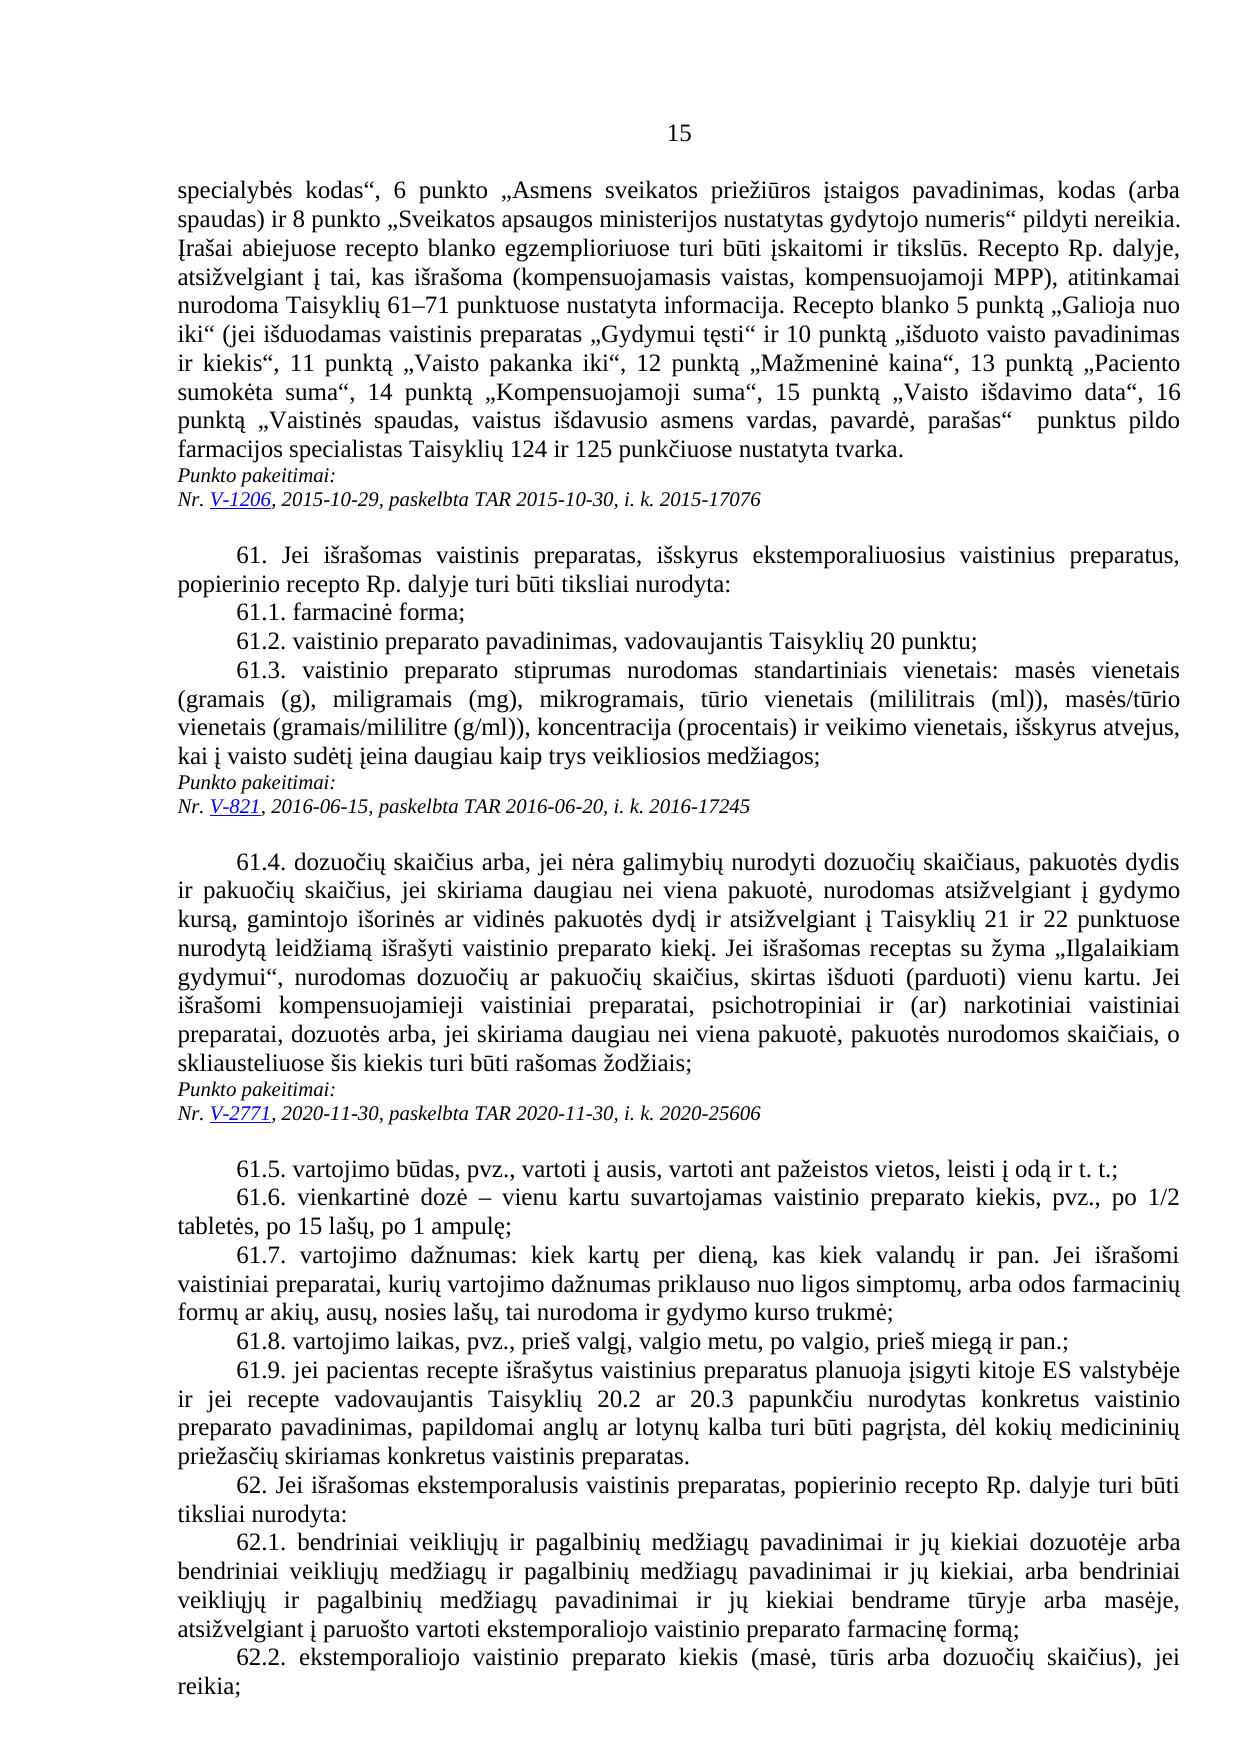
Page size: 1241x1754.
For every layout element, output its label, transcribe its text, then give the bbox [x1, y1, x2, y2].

text Punkto pakeitimai: [177, 1077, 1181, 1101]
text specialybės kodas“, 6 punkto „Asmens sveikatos priežiūros įstaigos pavadinimas, kodas (arba spaudas) ir 8 punkto „Sveikatos apsaugos ministerijos nustatytas gydytojo numeris“ pildyti nereikia. Įrašai abiejuose recepto blanko egzemplioriuose turi būti įskaitomi ir tikslūs. Recepto Rp. dalyje, atsižvelgiant į tai, kas išrašoma (kompensuojamasis vaistas, kompensuojamoji MPP), atitinkamai nurodoma Taisyklių 61–71 punktuose nustatyta informacija. Recepto blanko 5 punktą „Galioja nuo iki“ (jei išduodamas vaistinis preparatas „Gydymui tęsti“ ir 10 punktą „išduoto vaisto pavadinimas ir kiekis“, 11 punktą „Vaisto pakanka iki“, 12 punktą „Mažmeninė kaina“, 13 punktą „Paciento sumokėta suma“, 14 punktą „Kompensuojamoji suma“, 15 punktą „Vaisto išdavimo data“, 16 punktą „Vaistinės spaudas, vaistus išdavusio asmens vardas, pavardė, parašas“ punktus pildo farmacijos specialistas Taisyklių 124 ir 125 punkčiuose nustatyta tvarka. [177, 176, 1181, 463]
text 61. Jei išrašomas vaistinis preparatas, išskyrus ekstemporaliuosius vaistinius preparatus, popierinio recepto Rp. dalyje turi būti tiksliai nurodyta: [177, 540, 1181, 597]
text 61.6. vienkartinė dozė – vienu kartu suvartojamas vaistinio preparato kiekis, pvz., po 1/2 tabletės, po 15 lašų, po 1 ampulę; [177, 1182, 1181, 1240]
text Nr. V-2771, 2020-11-30, paskelbta TAR 2020-11-30, i. k. 2020-25606 [177, 1101, 1181, 1125]
text 61.9. jei pacientas recepte išrašytus vaistinius preparatus planuoja įsigyti kitoje ES valstybėje ir jei recepte vadovaujantis Taisyklių 20.2 ar 20.3 papunkčiu nurodytas konkretus vaistinio preparato pavadinimas, papildomai anglų ar lotynų kalba turi būti pagrįsta, dėl kokių medicininių priežasčių skiriamas konkretus vaistinis preparatas. [177, 1355, 1181, 1470]
text Nr. V-821, 2016-06-15, paskelbta TAR 2016-06-20, i. k. 2016-17245 [177, 794, 1181, 818]
text 61.2. vaistinio preparato pavadinimas, vadovaujantis Taisyklių 20 punktu; [177, 626, 1181, 655]
text 61.3. vaistinio preparato stiprumas nurodomas standartiniais vienetais: masės vienetais (gramais (g), miligramais (mg), mikrogramais, tūrio vienetais (mililitrais (ml)), masės/tūrio vienetais (gramais/mililitre (g/ml)), koncentracija (procentais) ir veikimo vienetais, išskyrus atvejus, kai į vaisto sudėtį įeina daugiau kaip trys veikliosios medžiagos; [177, 655, 1181, 770]
text 62.2. ekstemporaliojo vaistinio preparato kiekis (masė, tūris arba dozuočių skaičius), jei reikia; [177, 1642, 1181, 1700]
text 61.7. vartojimo dažnumas: kiek kartų per dieną, kas kiek valandų ir pan. Jei išrašomi vaistiniai preparatai, kurių vartojimo dažnumas priklauso nuo ligos simptomų, arba odos farmacinių formų ar akių, ausų, nosies lašų, tai nurodoma ir gydymo kurso trukmė; [177, 1240, 1181, 1326]
text Punkto pakeitimai: [177, 463, 1181, 487]
text 62. Jei išrašomas ekstemporalusis vaistinis preparatas, popierinio recepto Rp. dalyje turi būti tiksliai nurodyta: [177, 1470, 1181, 1527]
text Nr. V-1206, 2015-10-29, paskelbta TAR 2015-10-30, i. k. 2015-17076 [177, 487, 1181, 511]
text 62.1. bendriniai veikliųjų ir pagalbinių medžiagų pavadinimai ir jų kiekiai dozuotėje arba bendriniai veikliųjų medžiagų ir pagalbinių medžiagų pavadinimai ir jų kiekiai, arba bendriniai veikliųjų ir pagalbinių medžiagų pavadinimai ir jų kiekiai bendrame tūryje arba masėje, atsižvelgiant į paruošto vartoti ekstemporaliojo vaistinio preparato farmacinę formą; [177, 1527, 1181, 1642]
text 61.4. dozuočių skaičius arba, jei nėra galimybių nurodyti dozuočių skaičiaus, pakuotės dydis ir pakuočių skaičius, jei skiriama daugiau nei viena pakuotė, nurodomas atsižvelgiant į gydymo kursą, gamintojo išorinės ar vidinės pakuotės dydį ir atsižvelgiant į Taisyklių 21 ir 22 punktuose nurodytą leidžiamą išrašyti vaistinio preparato kiekį. Jei išrašomas receptas su žyma „Ilgalaikiam gydymui“, nurodomas dozuočių ar pakuočių skaičius, skirtas išduoti (parduoti) vienu kartu. Jei išrašomi kompensuojamieji vaistiniai preparatai, psichotropiniai ir (ar) narkotiniai vaistiniai preparatai, dozuotės arba, jei skiriama daugiau nei viena pakuotė, pakuotės nurodomos skaičiais, o skliausteliuose šis kiekis turi būti rašomas žodžiais; [177, 847, 1181, 1077]
text 61.1. farmacinė forma; [177, 597, 1181, 626]
text Punkto pakeitimai: [177, 770, 1181, 794]
text 61.5. vartojimo būdas, pvz., vartoti į ausis, vartoti ant pažeistos vietos, leisti į odą ir t. t.; [177, 1154, 1181, 1182]
text 61.8. vartojimo laikas, pvz., prieš valgį, valgio metu, po valgio, prieš miegą ir pan.; [177, 1326, 1181, 1355]
